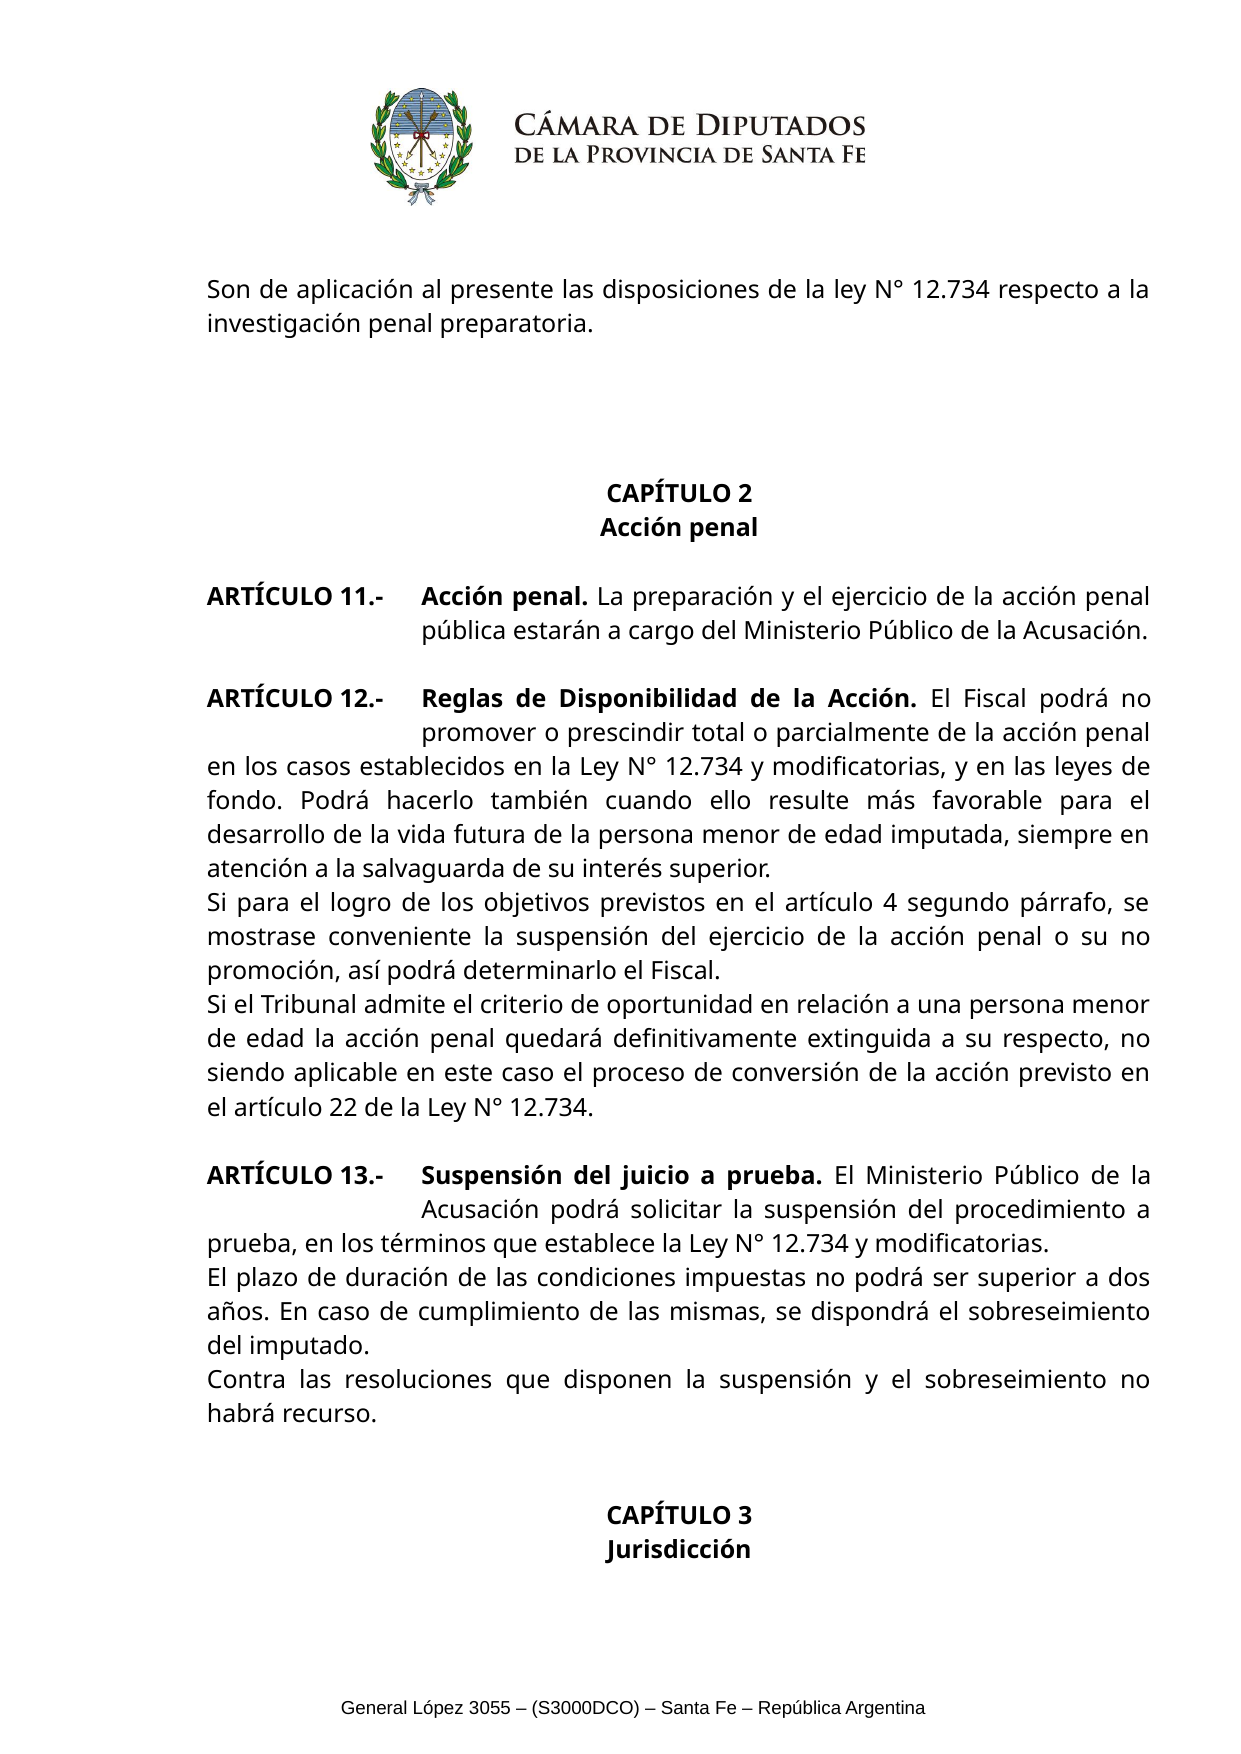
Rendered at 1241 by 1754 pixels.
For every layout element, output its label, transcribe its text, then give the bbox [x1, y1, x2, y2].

text Suspensión del juicio a prueba. El Ministerio Público de la Acusación podrá solicitar la suspensión del procedimiento a prueba, en los términos que establece la Ley N° 12.734 y modificatorias. [207, 1157, 1152, 1259]
text Si el Tribunal admite el criterio de oportunidad en relación a una persona menor de edad la acción penal quedará definitivamente extinguida a su respecto, no siendo aplicable en este caso el proceso de conversión de la acción previsto en el artículo 22 de la Ley N° 12.734. [207, 987, 1152, 1123]
table_header ARTÍCULO 12.- [207, 680, 421, 731]
text Jurisdicción [207, 1532, 1152, 1566]
text El plazo de duración de las condiciones impuestas no podrá ser superior a dos años. En caso de cumplimiento de las mismas, se dispondrá el sobreseimiento del imputado. [207, 1259, 1152, 1362]
table_header ARTÍCULO 13.- [207, 1157, 421, 1208]
text CAPÍTULO 3 [207, 1498, 1152, 1532]
text Acción penal [207, 510, 1152, 544]
text Acción penal. La preparación y el ejercicio de la acción penal pública estarán a cargo del Ministerio Público de la Acusación. [207, 578, 1152, 646]
table_header ARTÍCULO 11.- [207, 578, 421, 628]
text Si para el logro de los objetivos previstos en el artículo 4 segundo párrafo, se mostrase conveniente la suspensión del ejercicio de la acción penal o su no promoción, así podrá determinarlo el Fiscal. [207, 885, 1152, 987]
text Reglas de Disponibilidad de la Acción. El Fiscal podrá no promover o prescindir total o parcialmente de la acción penal en los casos establecidos en la Ley N° 12.734 y modificatorias, y en las leyes de fondo. Podrá hacerlo también cuando ello resulte más favorable para el desarrollo de la vida futura de la persona menor de edad imputada, siempre en atención a la salvaguarda de su interés superior. [207, 680, 1152, 885]
text CAPÍTULO 2 [207, 476, 1152, 510]
text Contra las resoluciones que disponen la suspensión y el sobreseimiento no habrá recurso. [207, 1362, 1152, 1430]
text Son de aplicación al presente las disposiciones de la ley N° 12.734 respecto a la investigación penal preparatoria. [207, 272, 1152, 340]
picture [370, 88, 866, 210]
